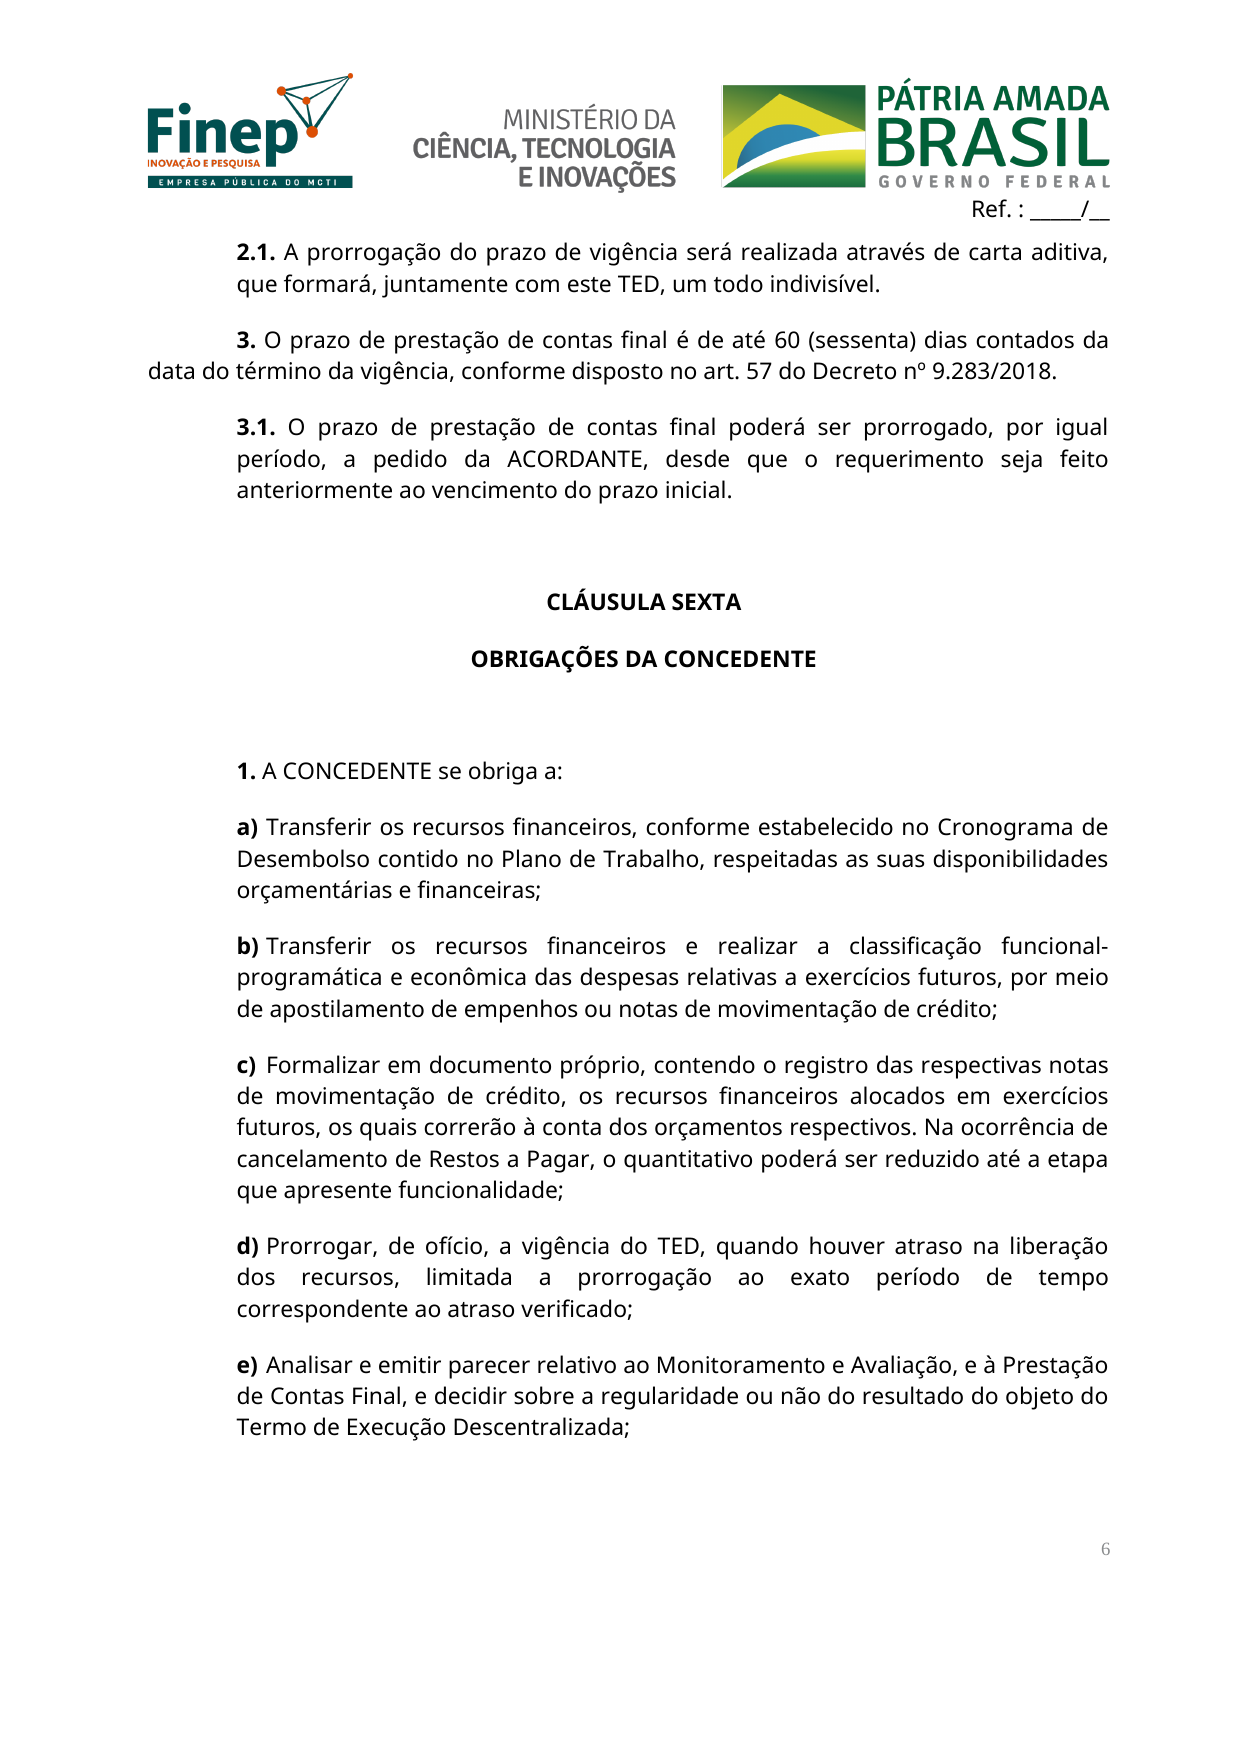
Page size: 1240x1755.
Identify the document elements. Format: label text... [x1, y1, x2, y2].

subtitle 1. A CONCEDENTE se obriga a: [148, 755, 1110, 786]
list Transferir os recursos financeiros e realizar a classificação funcional-programática e econômica das despesas relativas a exercícios futuros, por meio de apostilamento de empenhos ou notas de movimentação de crédito; [236, 930, 1110, 1024]
list Prorrogar, de ofício, a vigência do TED, quando houver atraso na liberação dos recursos, limitada a prorrogação ao exato período de tempo correspondente ao atraso verificado; [236, 1230, 1110, 1324]
subtitle OBRIGAÇÕES DA CONCEDENTE [148, 642, 1139, 674]
text 2.1. A prorrogação do prazo de vigência será realizada através de carta aditiva, que formará, juntamente com este TED, um todo indivisível. [236, 236, 1110, 299]
text 3. O prazo de prestação de contas final é de até 60 (sessenta) dias contados da data do término da vigência, conforme disposto no art. 57 do Decreto nº 9.283/2018. [148, 324, 1110, 386]
list Analisar e emitir parecer relativo ao Monitoramento e Avaliação, e à Prestação de Contas Final, e decidir sobre a regularidade ou não do resultado do objeto do Termo de Execução Descentralizada; [236, 1349, 1110, 1442]
list Transferir os recursos financeiros, conforme estabelecido no Cronograma de Desembolso contido no Plano de Trabalho, respeitadas as suas disponibilidades orçamentárias e financeiras; [236, 811, 1110, 905]
subtitle CLÁUSULA SEXTA [148, 586, 1139, 617]
list Formalizar em documento próprio, contendo o registro das respectivas notas de movimentação de crédito, os recursos financeiros alocados em exercícios futuros, os quais correrão à conta dos orçamentos respectivos. Na ocorrência de cancelamento de Restos a Pagar, o quantitativo poderá ser reduzido até a etapa que apresente funcionalidade; [236, 1049, 1110, 1205]
text 3.1. O prazo de prestação de contas final poderá ser prorrogado, por igual período, a pedido da ACORDANTE, desde que o requerimento seja feito anteriormente ao vencimento do prazo inicial. [236, 411, 1110, 505]
